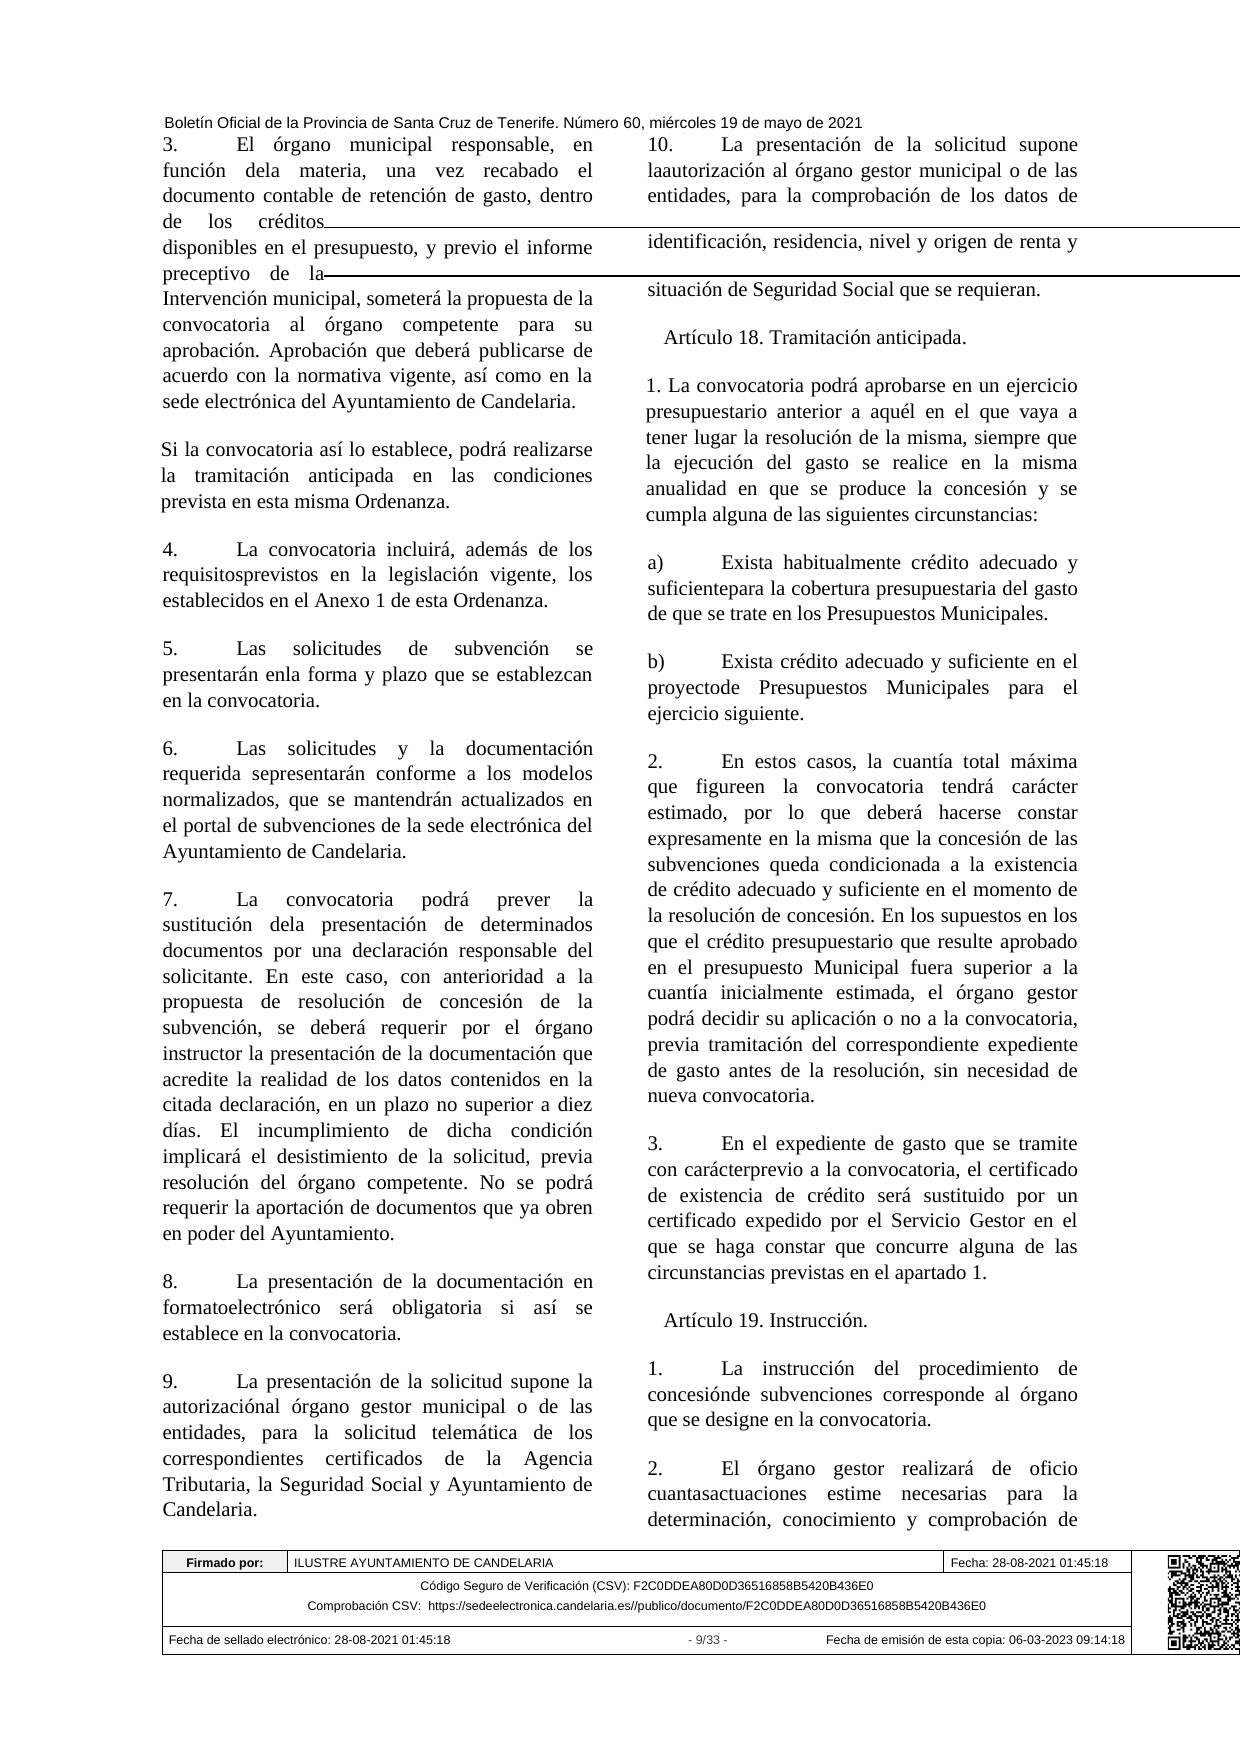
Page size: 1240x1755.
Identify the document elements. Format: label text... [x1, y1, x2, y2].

list La convocatoria incluirá, además de los requisitosprevistos en la legislación vigente, los establecidos en el Anexo 1 de esta Ordenanza. [162, 537, 593, 612]
list La convocatoria podrá prever la sustitución dela presentación de determinados documentos por una declaración responsable del solicitante. En este caso, con anterioridad a la propuesta de resolución de concesión de la subvención, se deberá requerir por el órgano instructor la presentación de la documentación que acredite la realidad de los datos contenidos en la citada declaración, en un plazo no superior a diez días. El incumplimiento de dicha condición implicará el desistimiento de la solicitud, previa resolución del órgano competente. No se podrá requerir la aportación de documentos que ya obren en poder del Ayuntamiento. [162, 887, 593, 1245]
list La instrucción del procedimiento de concesiónde subvenciones corresponde al órgano que se designe en la convocatoria. [647, 1356, 1078, 1431]
text Si la convocatoria así lo establece, podrá realizarse la tramitación anticipada en las condiciones prevista en esta misma Ordenanza. [161, 437, 593, 513]
list La presentación de la solicitud supone laautorización al órgano gestor municipal o de las entidades, para la comprobación de los datos de [647, 132, 1078, 227]
text Artículo 19. Instrucción. [663, 1308, 1078, 1332]
list identificación, residencia, nivel y origen de renta y [647, 228, 1078, 275]
list La presentación de la documentación en formatoelectrónico será obligatoria si así se establece en la convocatoria. [162, 1269, 593, 1344]
list En el expediente de gasto que se tramite con carácterprevio a la convocatoria, el certificado de existencia de crédito será sustituido por un certificado expedido por el Servicio Gestor en el que se haga constar que concurre alguna de las circunstancias previstas en el apartado 1. [647, 1131, 1078, 1284]
list Exista crédito adecuado y suficiente en el proyectode Presupuestos Municipales para el ejercicio siguiente. [647, 649, 1078, 725]
list Las solicitudes y la documentación requerida sepresentarán conforme a los modelos normalizados, que se mantendrán actualizados en el portal de subvenciones de la sede electrónica del Ayuntamiento de Candelaria. [162, 736, 593, 863]
list La presentación de la solicitud supone la autorizaciónal órgano gestor municipal o de las entidades, para la solicitud telemática de los correspondientes certificados de la Agencia Tributaria, la Seguridad Social y Ayuntamiento de Candelaria. [162, 1368, 593, 1521]
list Las solicitudes de subvención se presentarán enla forma y plazo que se establezcan en la convocatoria. [162, 636, 593, 712]
list El órgano municipal responsable, en función dela materia, una vez recabado el documento contable de retención de gasto, dentro de los créditos disponibles en el presupuesto, y previo el informe preceptivo de la Intervención municipal, someterá la propuesta de la convocatoria al órgano competente para su aprobación. Aprobación que deberá publicarse de acuerdo con la normativa vigente, así como en la sede electrónica del Ayuntamiento de Candelaria. [162, 132, 593, 413]
list El órgano gestor realizará de oficio cuantasactuaciones estime necesarias para la determinación, conocimiento y comprobación de [647, 1455, 1078, 1531]
list situación de Seguridad Social que se requieran. [647, 277, 1078, 301]
list Exista habitualmente crédito adecuado y suficientepara la cobertura presupuestaria del gasto de que se trate en los Presupuestos Municipales. [647, 550, 1078, 625]
list En estos casos, la cuantía total máxima que figureen la convocatoria tendrá carácter estimado, por lo que deberá hacerse constar expresamente en la misma que la concesión de las subvenciones queda condicionada a la existencia de crédito adecuado y suficiente en el momento de la resolución de concesión. En los supuestos en los que el crédito presupuestario que resulte aprobado en el presupuesto Municipal fuera superior a la cuantía inicialmente estimada, el órgano gestor podrá decidir su aplicación o no a la convocatoria, previa tramitación del correspondiente expediente de gasto antes de la resolución, sin necesidad de nueva convocatoria. [647, 749, 1078, 1107]
text Artículo 18. Tramitación anticipada. [663, 325, 1078, 349]
text 1. La convocatoria podrá aprobarse en un ejercicio presupuestario anterior a aquél en el que vaya a tener lugar la resolución de la misma, siempre que la ejecución del gasto se realice en la misma anualidad en que se produce la concesión y se cumpla alguna de las siguientes circunstancias: [646, 373, 1078, 526]
